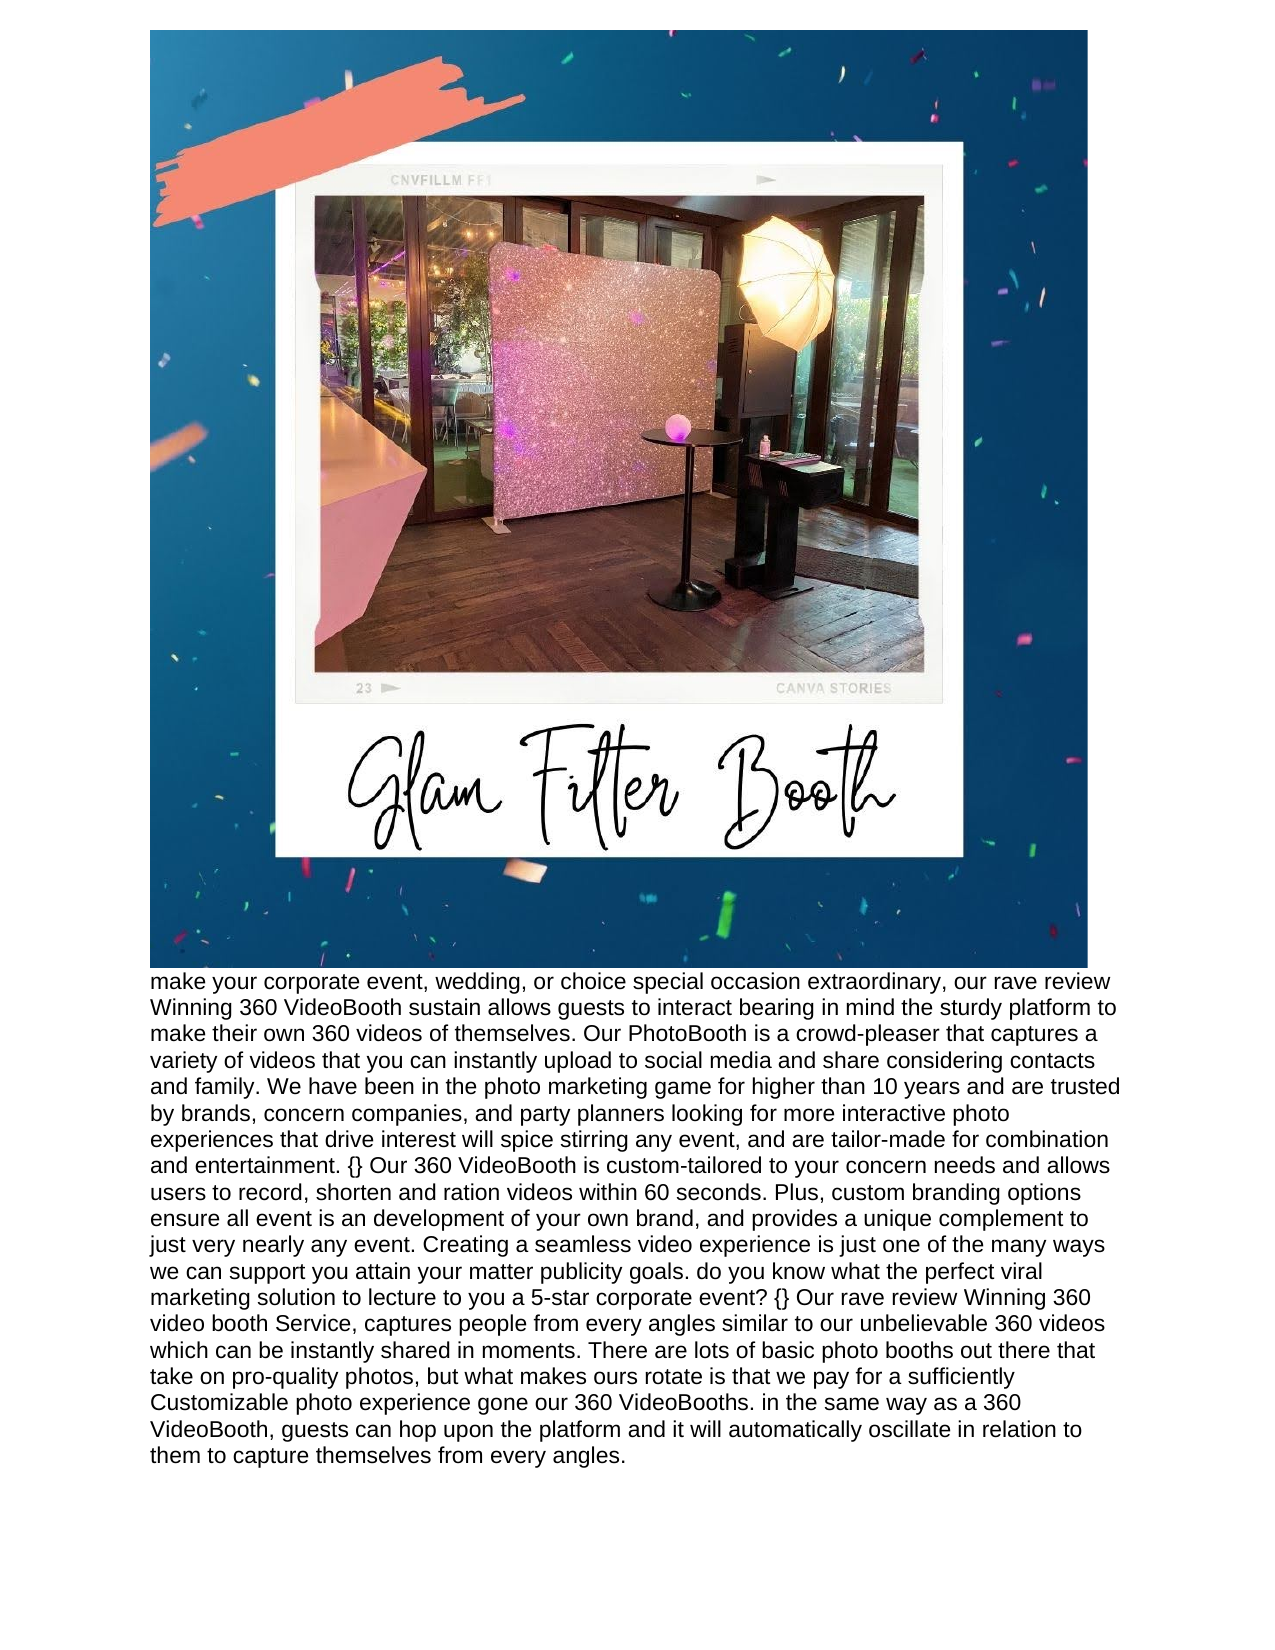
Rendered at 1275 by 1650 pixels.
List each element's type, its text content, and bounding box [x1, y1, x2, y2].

text make your corporate event, wedding, or choice special occasion extraordinary, our rave review Winning 360 VideoBooth sustain allows guests to interact bearing in mind the sturdy platform to make their own 360 videos of themselves. Our PhotoBooth is a crowd-pleaser that captures a variety of videos that you can instantly upload to social media and share considering contacts and family. We have been in the photo marketing game for higher than 10 years and are trusted by brands, concern companies, and party planners looking for more interactive photo experiences that drive interest will spice stirring any event, and are tailor-made for combination and entertainment. {} Our 360 VideoBooth is custom-tailored to your concern needs and allows users to record, shorten and ration videos within 60 seconds. Plus, custom branding options ensure all event is an development of your own brand, and provides a unique complement to just very nearly any event. Creating a seamless video experience is just one of the many ways we can support you attain your matter publicity goals. do you know what the perfect viral marketing solution to lecture to you a 5-star corporate event? {} Our rave review Winning 360 video booth Service, captures people from every angles similar to our unbelievable 360 videos which can be instantly shared in moments. There are lots of basic photo booths out there that take on pro-quality photos, but what makes ours rotate is that we pay for a sufficiently Customizable photo experience gone our 360 VideoBooths. in the same way as a 360 VideoBooth, guests can hop upon the platform and it will automatically oscillate in relation to them to capture themselves from every angles. [150, 968, 1125, 1468]
picture [150, 30, 1088, 968]
